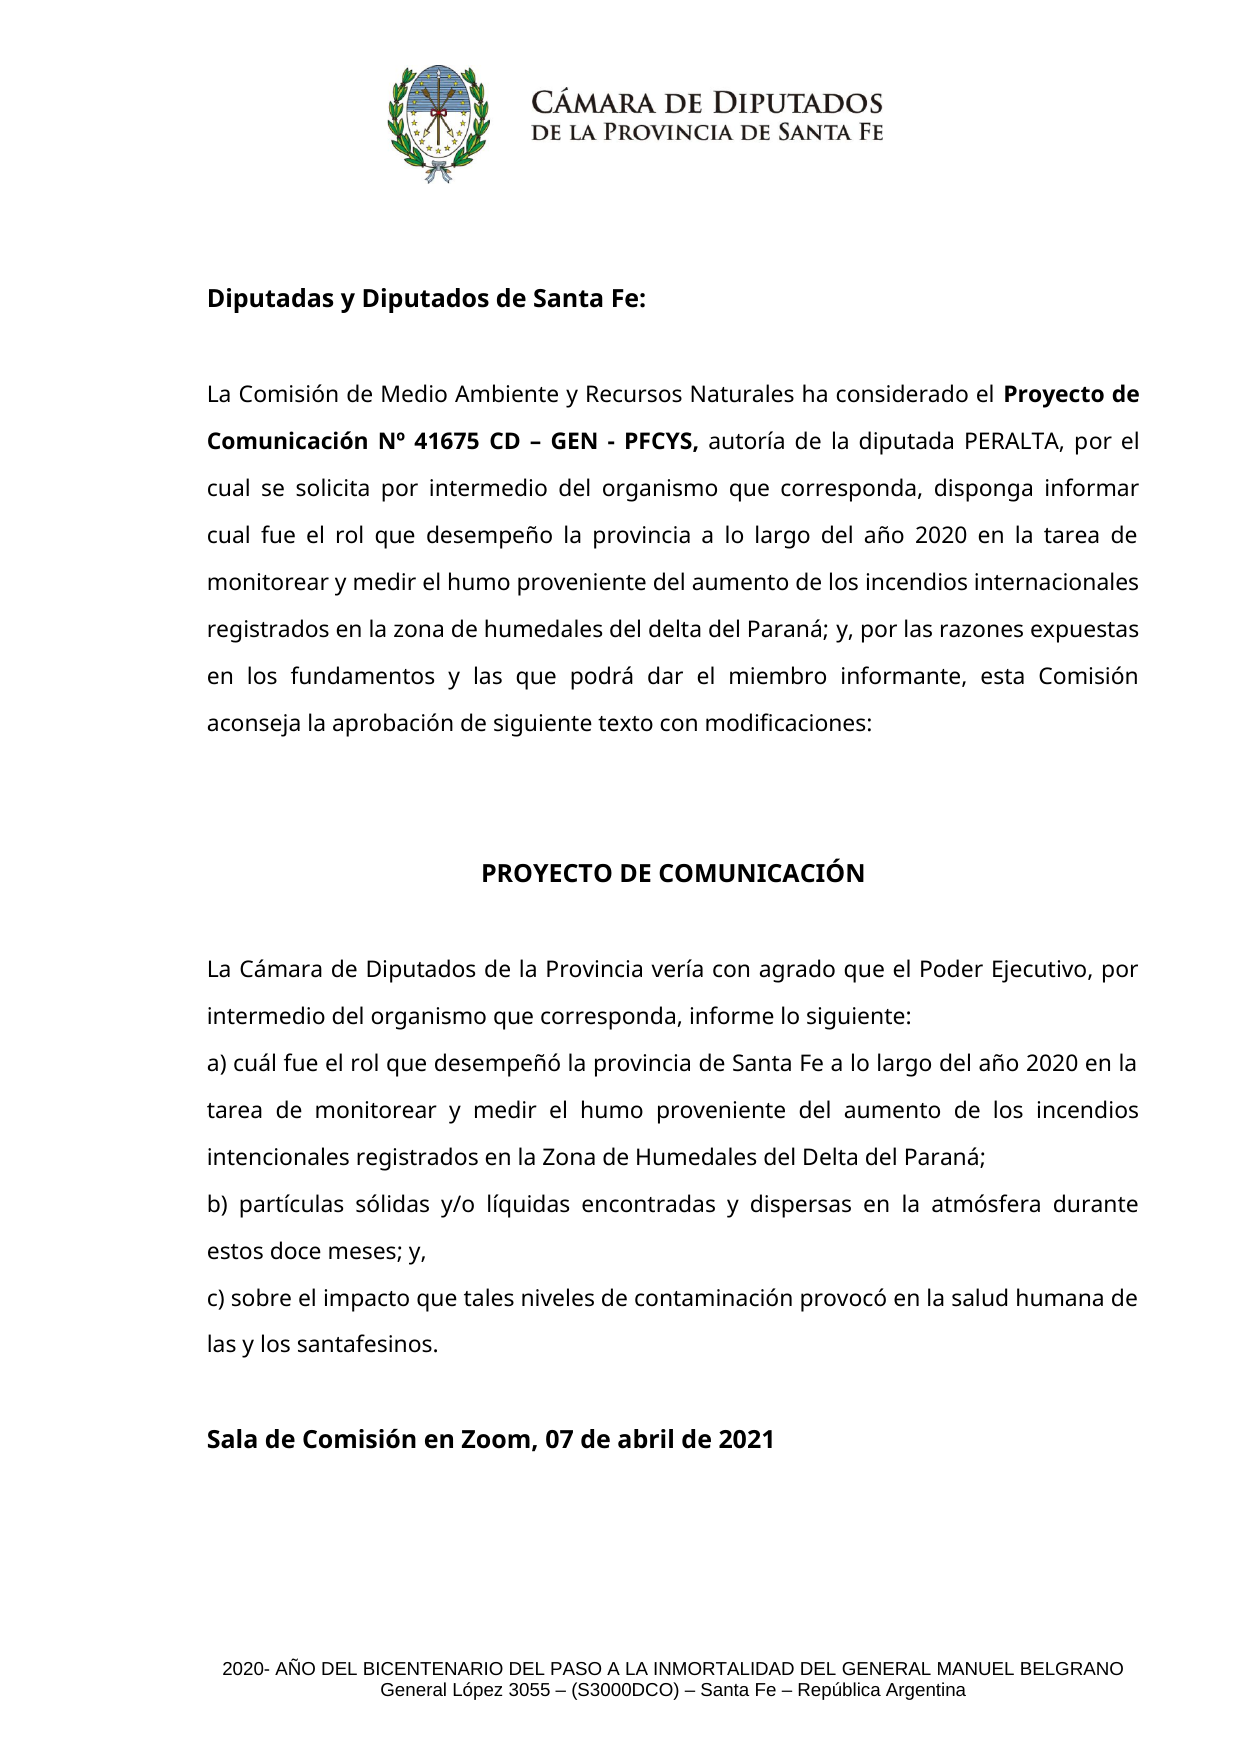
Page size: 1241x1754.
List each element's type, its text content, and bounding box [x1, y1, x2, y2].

picture [387, 65, 883, 188]
text b) partículas sólidas y/o líquidas encontradas y dispersas en la atmósfera durante estos doce meses; y, [207, 1188, 1140, 1266]
text Diputadas y Diputados de Santa Fe: [207, 281, 1140, 314]
text a) cuál fue el rol que desempeñó la provincia de Santa Fe a lo largo del año 2020 en la tarea de monitorear y medir el humo proveniente del aumento de los incendios intencionales registrados en la Zona de Humedales del Delta del Paraná; [207, 1047, 1140, 1172]
text Sala de Comisión en Zoom, 07 de abril de 2021 [207, 1422, 1140, 1456]
text La Cámara de Diputados de la Provincia vería con agrado que el Poder Ejecutivo, por intermedio del organismo que corresponda, informe lo siguiente: [207, 953, 1140, 1032]
text c) sobre el impacto que tales niveles de contaminación provocó en la salud humana de las y los santafesinos. [207, 1282, 1140, 1360]
text PROYECTO DE COMUNICACIÓN [207, 856, 1140, 889]
text La Comisión de Medio Ambiente y Recursos Naturales ha considerado el Proyecto de Comunicación Nº 41675 CD – GEN - PFCYS, autoría de la diputada PERALTA, por el cual se solicita por intermedio del organismo que corresponda, disponga informar cual fue el rol que desempeño la provincia a lo largo del año 2020 en la tarea de monitorear y medir el humo proveniente del aumento de los incendios internacionales registrados en la zona de humedales del delta del Paraná; y, por las razones expuestas en los fundamentos y las que podrá dar el miembro informante, esta Comisión aconseja la aprobación de siguiente texto con modificaciones: [207, 378, 1140, 738]
